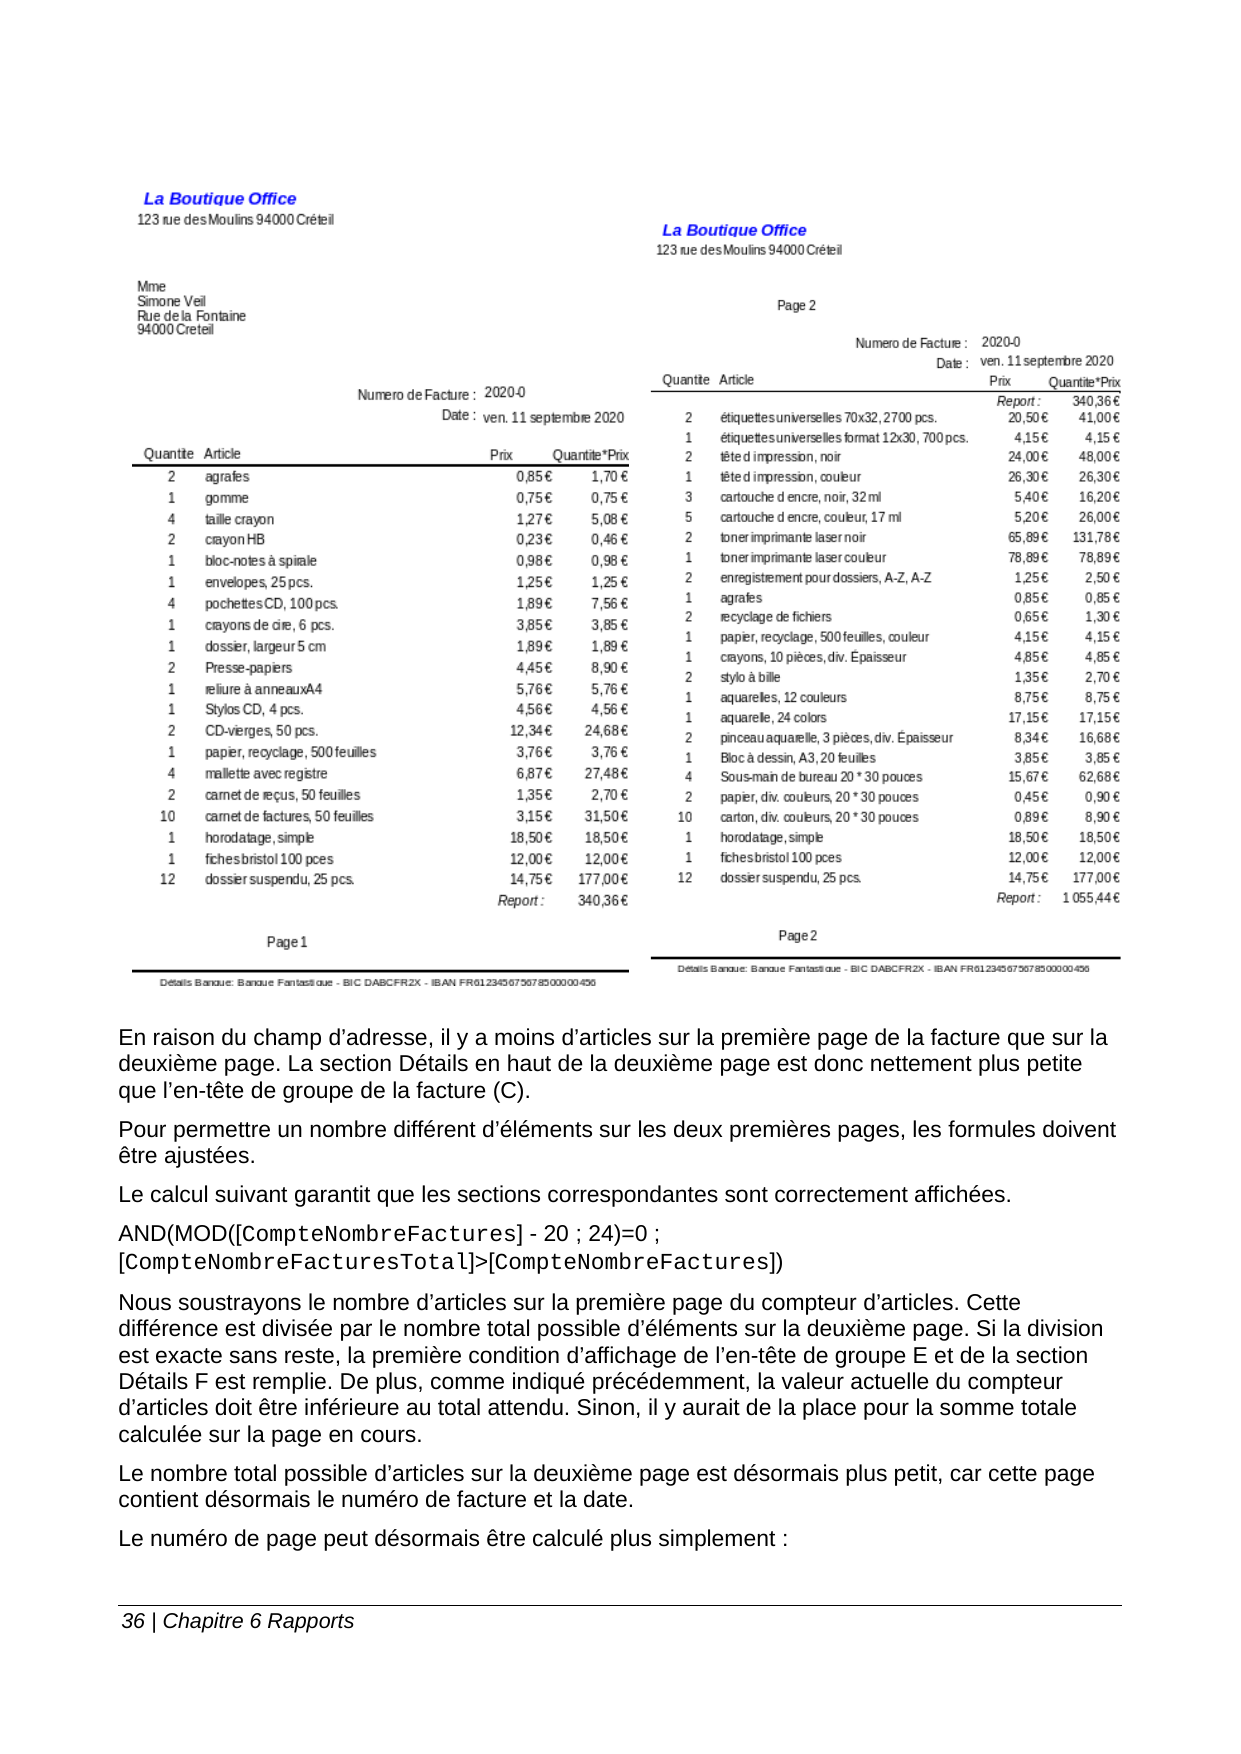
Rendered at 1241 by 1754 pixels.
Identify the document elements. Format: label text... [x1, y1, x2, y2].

text Nous soustrayons le nombre d’articles sur la première page du compteur d’articles. Cette différence est divisée par le nombre total possible d’éléments sur la deuxième page. Si la division est exacte sans reste, la première condition d’affichage de l’en-tête de groupe E et de la section Détails F est remplie. De plus, comme indiqué précédemment, la valeur actuelle du compteur d’articles doit être inférieure au total attendu. Sinon, il y aurait de la place pour la somme totale calculée sur la page en cours. [118, 1289, 1122, 1447]
text Le numéro de page peut désormais être calculé plus simplement : [118, 1525, 1122, 1551]
text Le nombre total possible d’articles sur la deuxième page est désormais plus petit, car cette page contient désormais le numéro de facture et la date. [118, 1459, 1122, 1512]
text AND(MOD([CompteNombreFactures] - 20 ; 24)=0 ;[CompteNombreFacturesTotal]>[CompteNombreFactures]) [118, 1220, 1122, 1276]
text Pour permettre un nombre différent d’éléments sur les deux premières pages, les formules doivent être ajustées. [118, 1116, 1122, 1168]
picture [132, 186, 629, 986]
picture [650, 222, 1122, 972]
text Le calcul suivant garantit que les sections correspondantes sont correctement affichées. [118, 1181, 1122, 1207]
text En raison du champ d’adresse, il y a moins d’articles sur la première page de la facture que sur la deuxième page. La section Détails en haut de la deuxième page est donc nettement plus petite que l’en-tête de groupe de la facture (C). [118, 1024, 1122, 1103]
